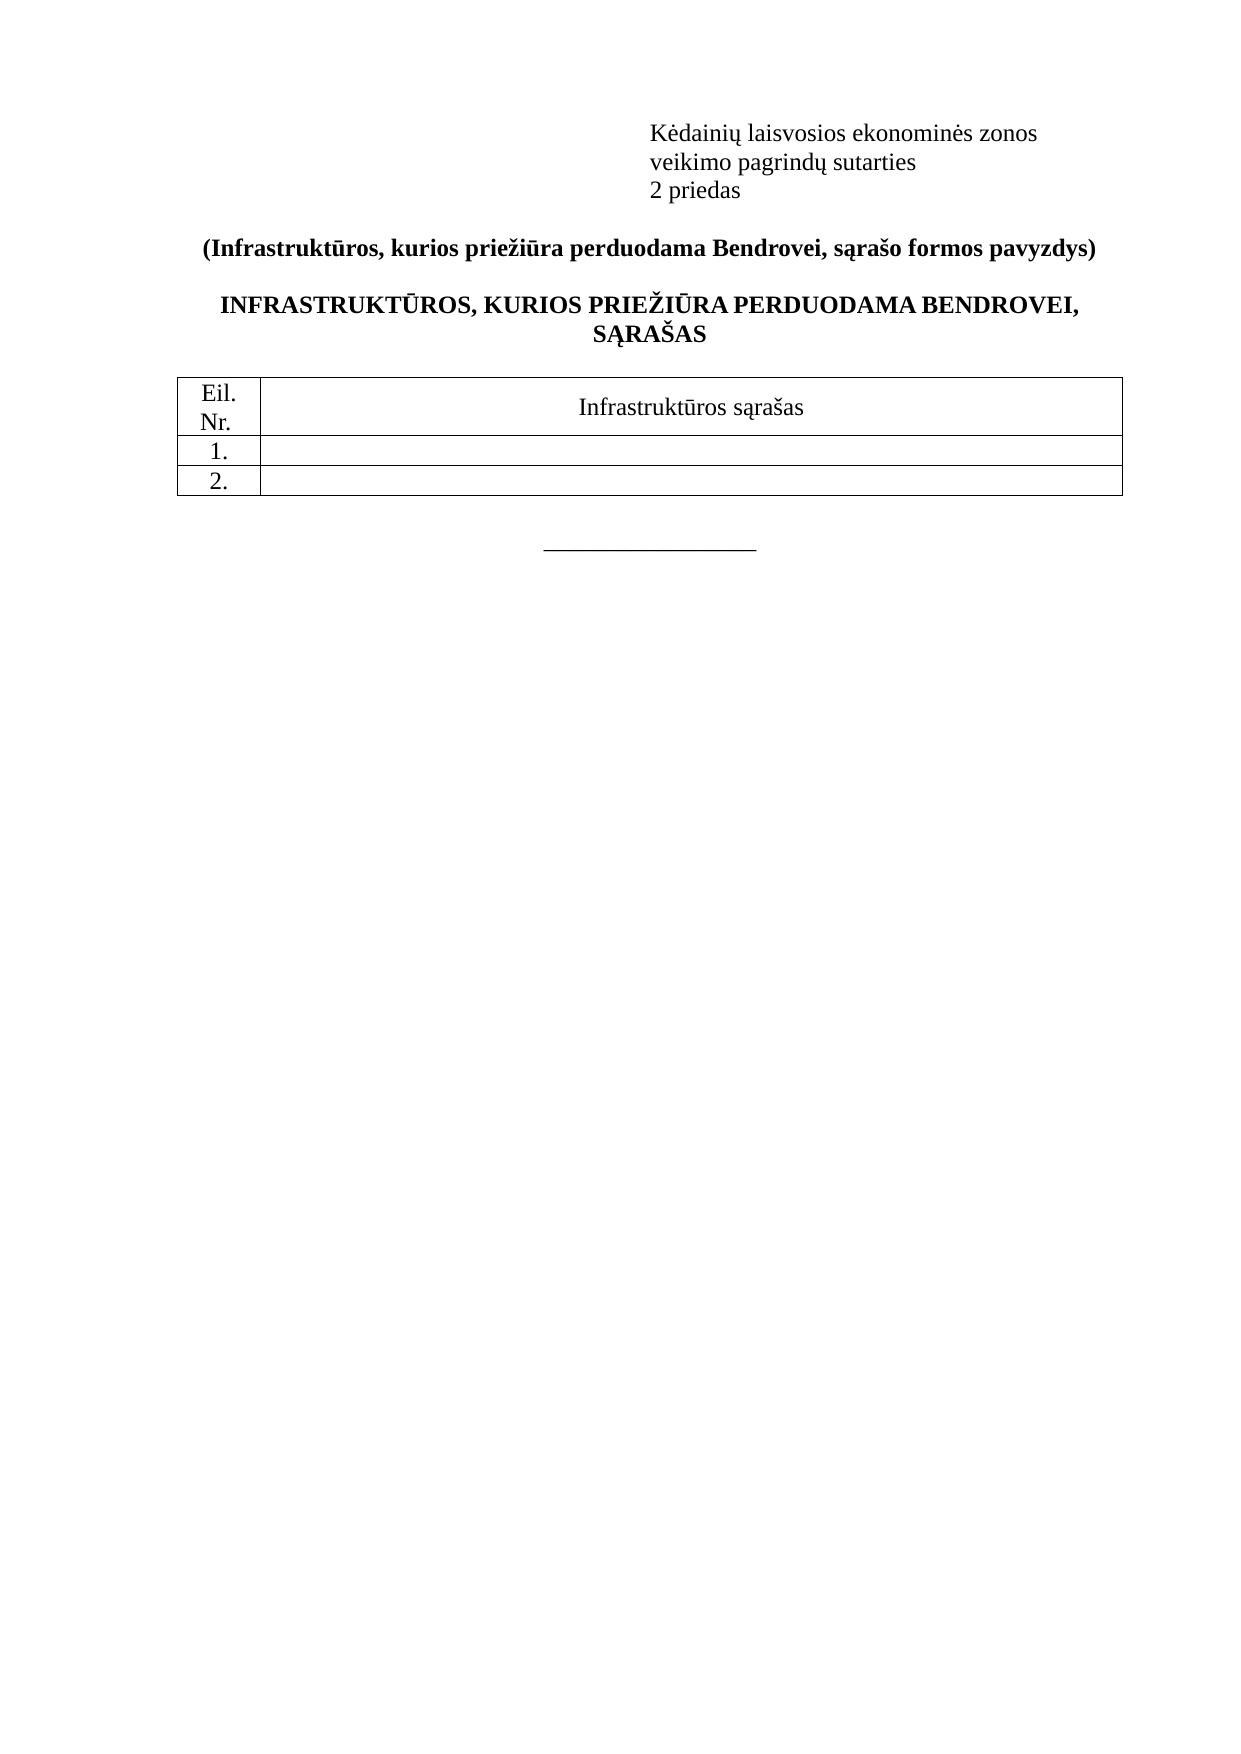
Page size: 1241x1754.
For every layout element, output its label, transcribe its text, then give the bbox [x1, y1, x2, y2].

text _________________ [177, 525, 1122, 553]
table_cell [261, 466, 1122, 495]
table_header Eil. Nr. [178, 378, 260, 435]
text (Infrastruktūros, kurios priežiūra perduodama Bendrovei, sąrašo formos pavyzdys) [177, 233, 1122, 262]
text Infrastruktūros, kurios priežiūra perduodama bendrovei, sąrašas [177, 291, 1122, 348]
table_header Infrastruktūros sąrašas [261, 378, 1122, 435]
text Kėdainių laisvosios ekonominės zonos [649, 118, 1122, 147]
table_cell 2. [178, 466, 260, 495]
text veikimo pagrindų sutarties [649, 147, 1122, 176]
table_cell 1. [178, 436, 260, 465]
text 2 priedas [649, 176, 1122, 204]
table_cell [261, 436, 1122, 465]
